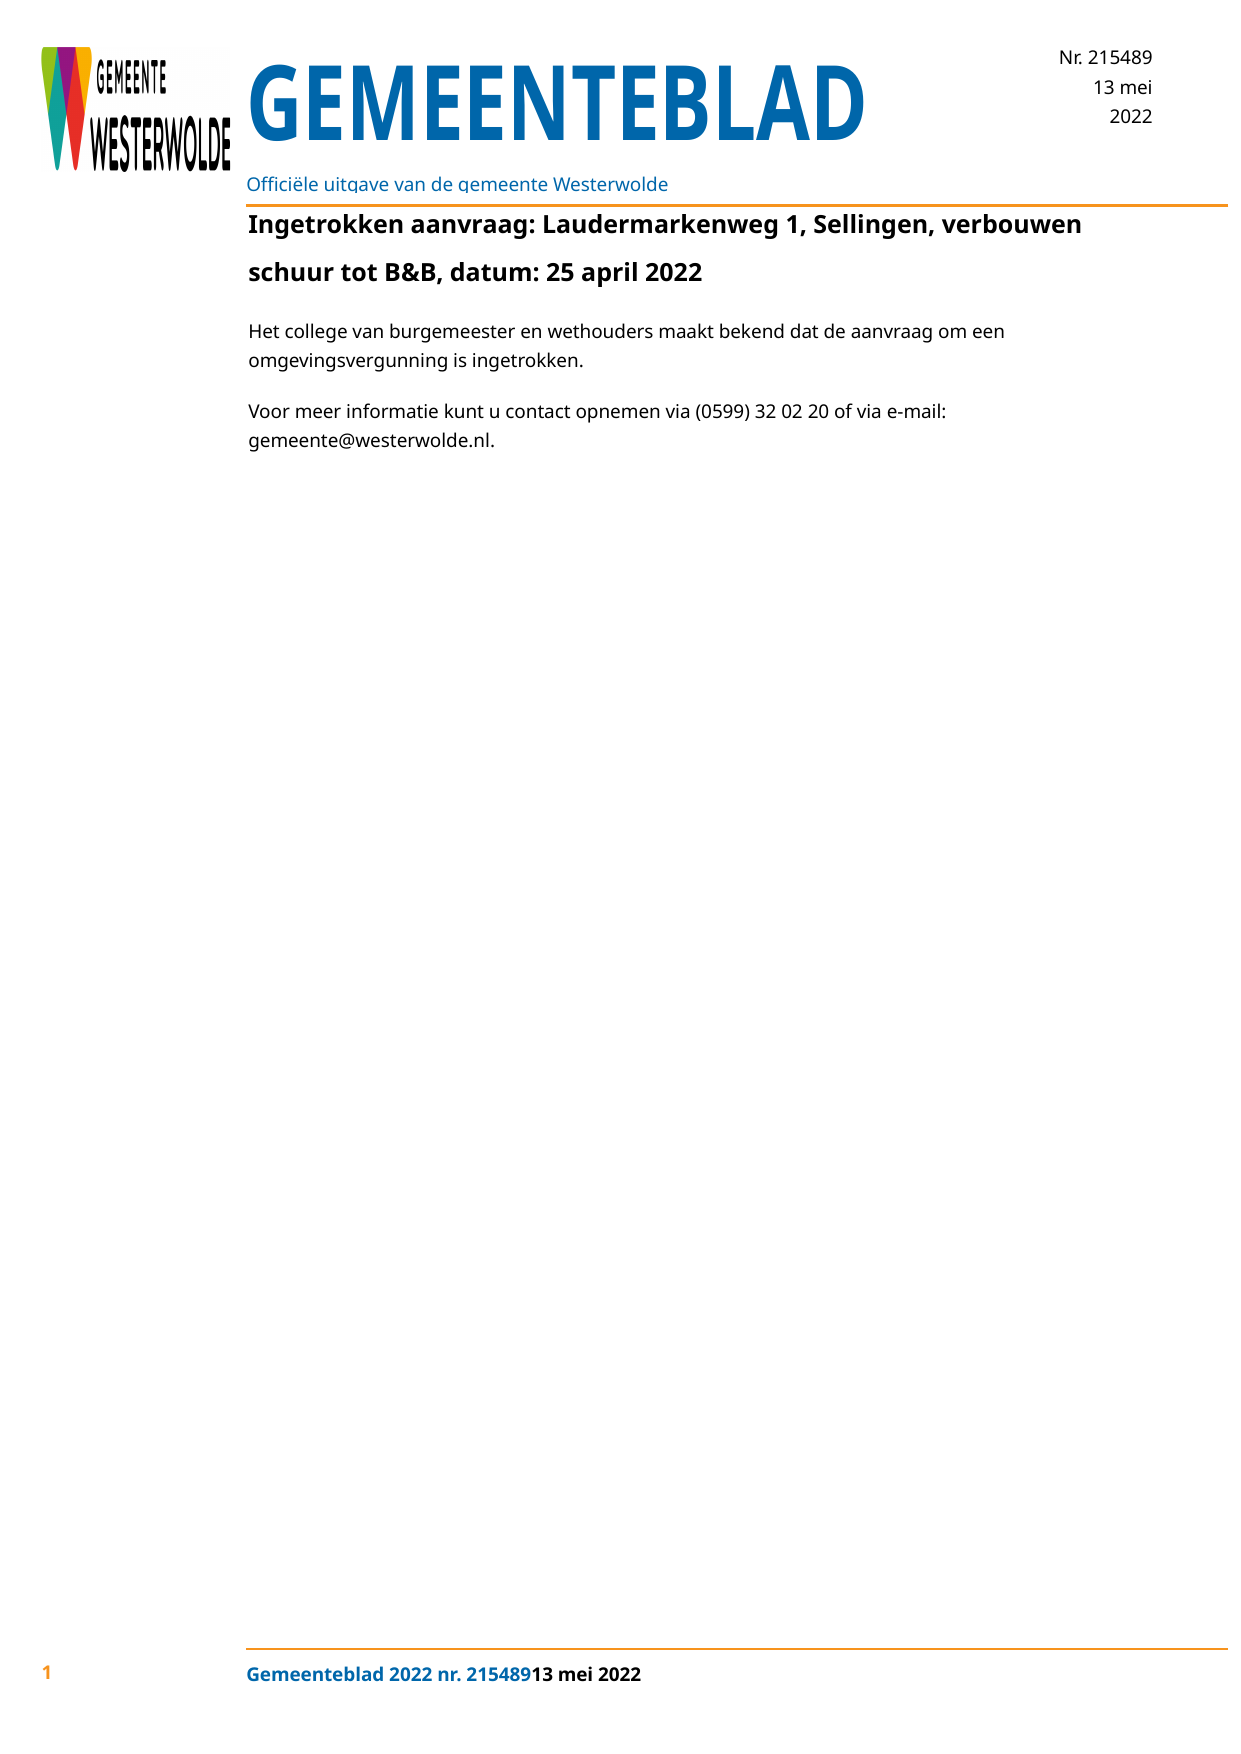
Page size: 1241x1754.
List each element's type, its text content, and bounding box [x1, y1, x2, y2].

text Ingetrokken aanvraag: Laudermarkenweg 1, Sellingen, verbouwen schuur tot B&B, datum: 25 april 2022 [248, 207, 1152, 288]
text Voor meer informatie kunt u contact opnemen via (0599) 32 02 20 of via e-mail: gemeente@westerwolde.nl. [248, 398, 1152, 453]
text Het college van burgemeester en wethouders maakt bekend dat de aanvraag om een omgevingsvergunning is ingetrokken. [248, 318, 1152, 373]
picture [41, 47, 231, 172]
